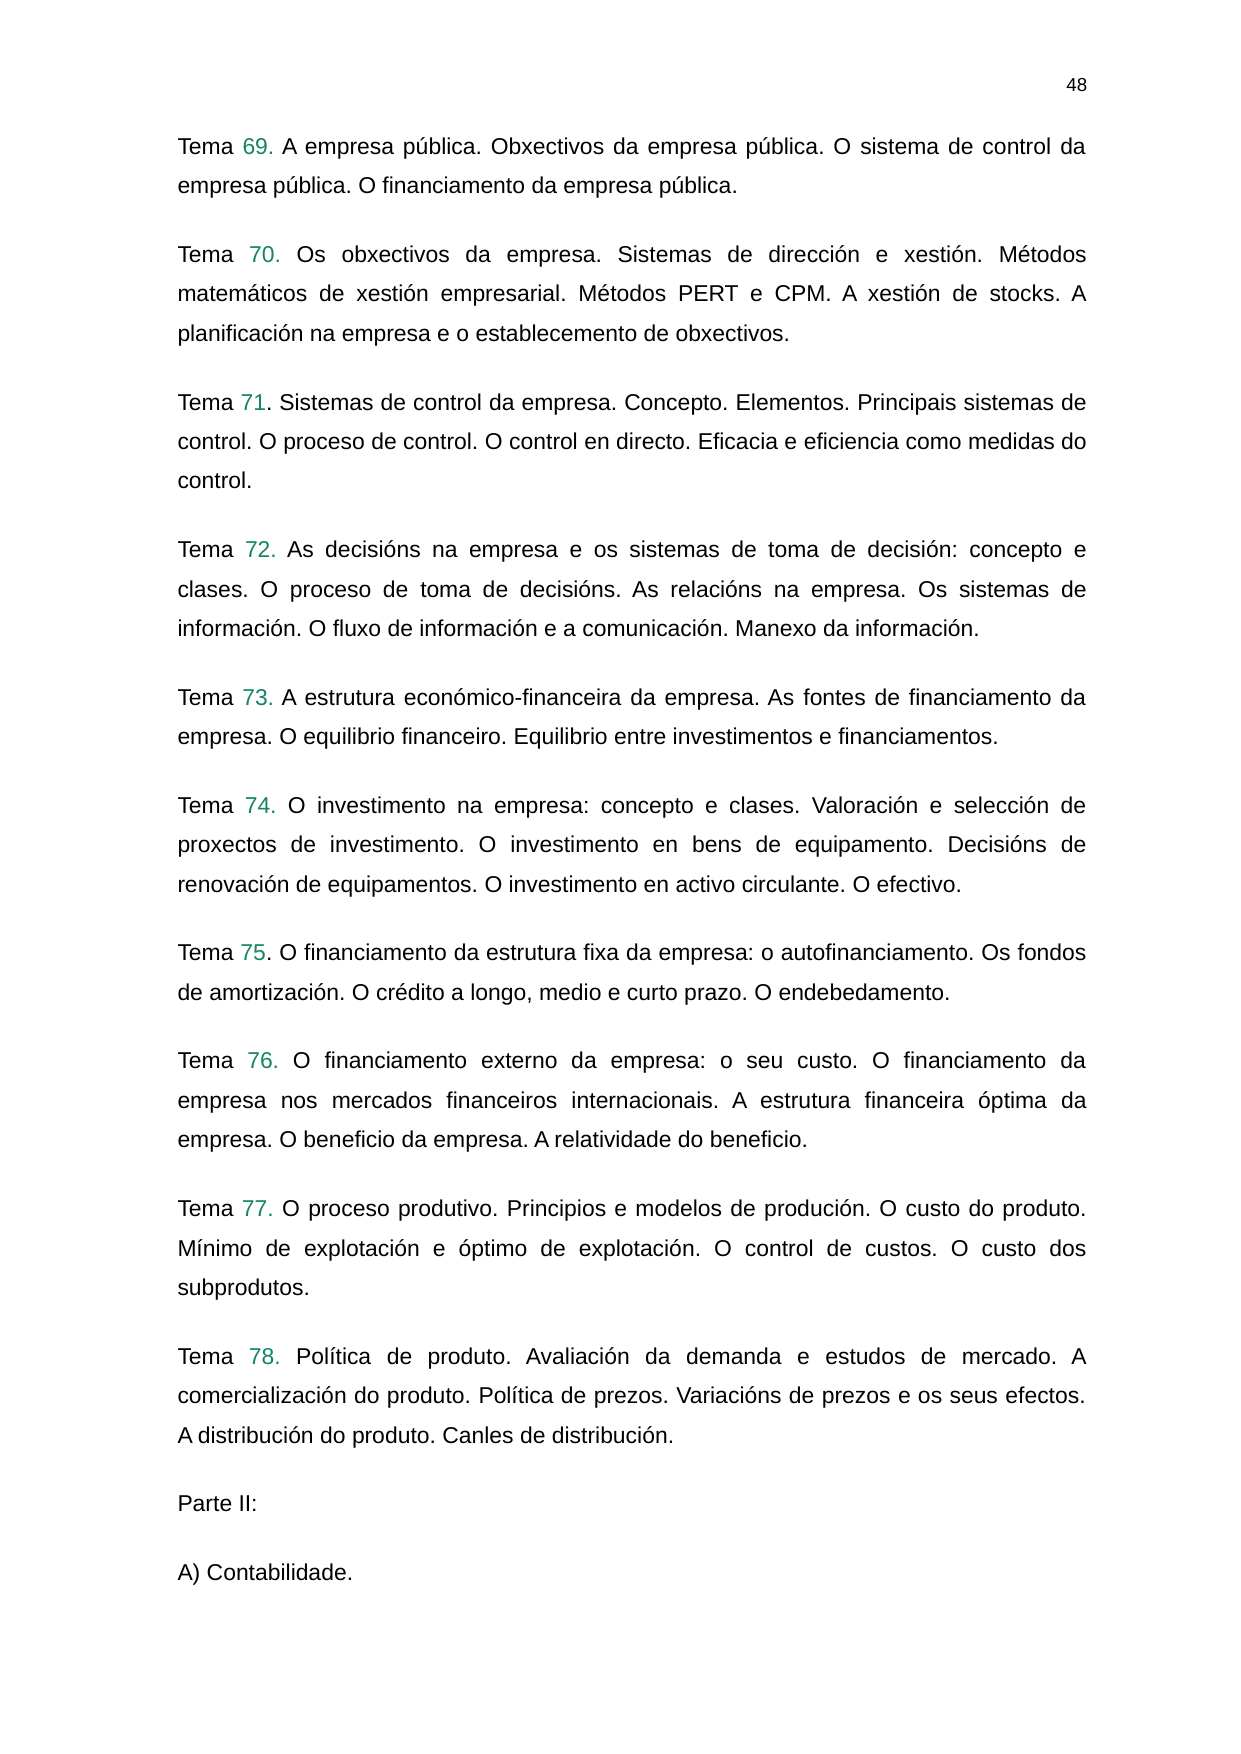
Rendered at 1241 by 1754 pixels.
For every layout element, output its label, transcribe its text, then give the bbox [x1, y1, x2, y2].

text Tema 78. Política de produto. Avaliación da demanda e estudos de mercado. A comercialización do produto. Política de prezos. Variacións de prezos e os seus efectos. A distribución do produto. Canles de distribución. [177, 1343, 1087, 1448]
text Tema 75. O financiamento da estrutura fixa da empresa: o autofinanciamento. Os fondos de amortización. O crédito a longo, medio e curto prazo. O endebedamento. [177, 939, 1087, 1005]
text Tema 74. O investimento na empresa: concepto e clases. Valoración e selección de proxectos de investimento. O investimento en bens de equipamento. Decisións de renovación de equipamentos. O investimento en activo circulante. O efectivo. [177, 792, 1087, 897]
text Parte II: [177, 1490, 1087, 1517]
text Tema 71. Sistemas de control da empresa. Concepto. Elementos. Principais sistemas de control. O proceso de control. O control en directo. Eficacia e eficiencia como medidas do control. [177, 388, 1087, 494]
text Tema 73. A estrutura económico-financeira da empresa. As fontes de financiamento da empresa. O equilibrio financeiro. Equilibrio entre investimentos e financiamentos. [177, 684, 1087, 749]
text Tema 77. O proceso produtivo. Principios e modelos de produción. O custo do produto. Mínimo de explotación e óptimo de explotación. O control de custos. O custo dos subprodutos. [177, 1195, 1087, 1300]
text Tema 70. Os obxectivos da empresa. Sistemas de dirección e xestión. Métodos matemáticos de xestión empresarial. Métodos PERT e CPM. A xestión de stocks. A planificación na empresa e o establecemento de obxectivos. [177, 241, 1087, 346]
text A) Contabilidade. [177, 1559, 1087, 1585]
text Tema 69. A empresa pública. Obxectivos da empresa pública. O sistema de control da empresa pública. O financiamento da empresa pública. [177, 133, 1087, 198]
text Tema 76. O financiamento externo da empresa: o seu custo. O financiamento da empresa nos mercados financeiros internacionais. A estrutura financeira óptima da empresa. O beneficio da empresa. A relatividade do beneficio. [177, 1047, 1087, 1153]
text Tema 72. As decisións na empresa e os sistemas de toma de decisión: concepto e clases. O proceso de toma de decisións. As relacións na empresa. Os sistemas de información. O fluxo de información e a comunicación. Manexo da información. [177, 536, 1087, 641]
